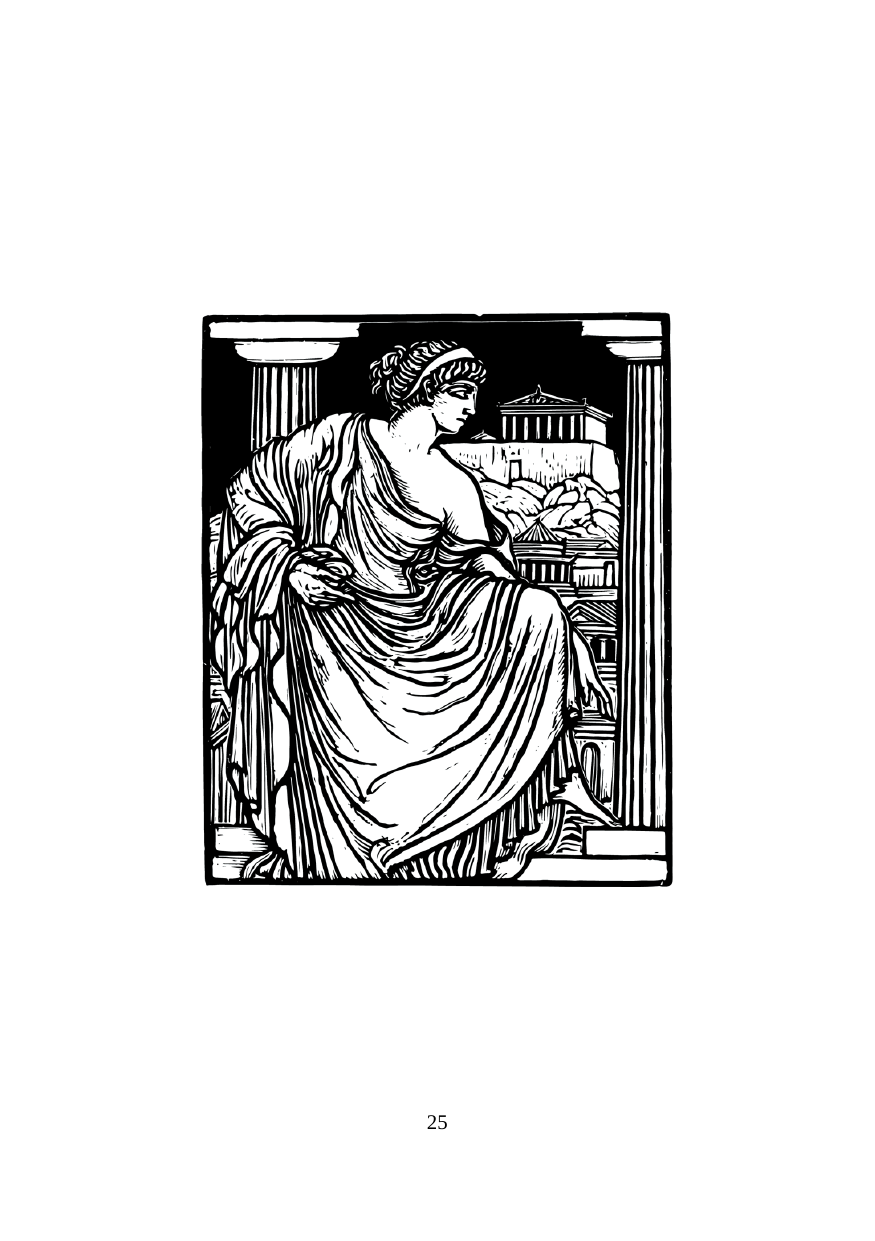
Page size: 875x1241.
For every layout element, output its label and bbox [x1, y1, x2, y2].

picture [201, 312, 673, 887]
